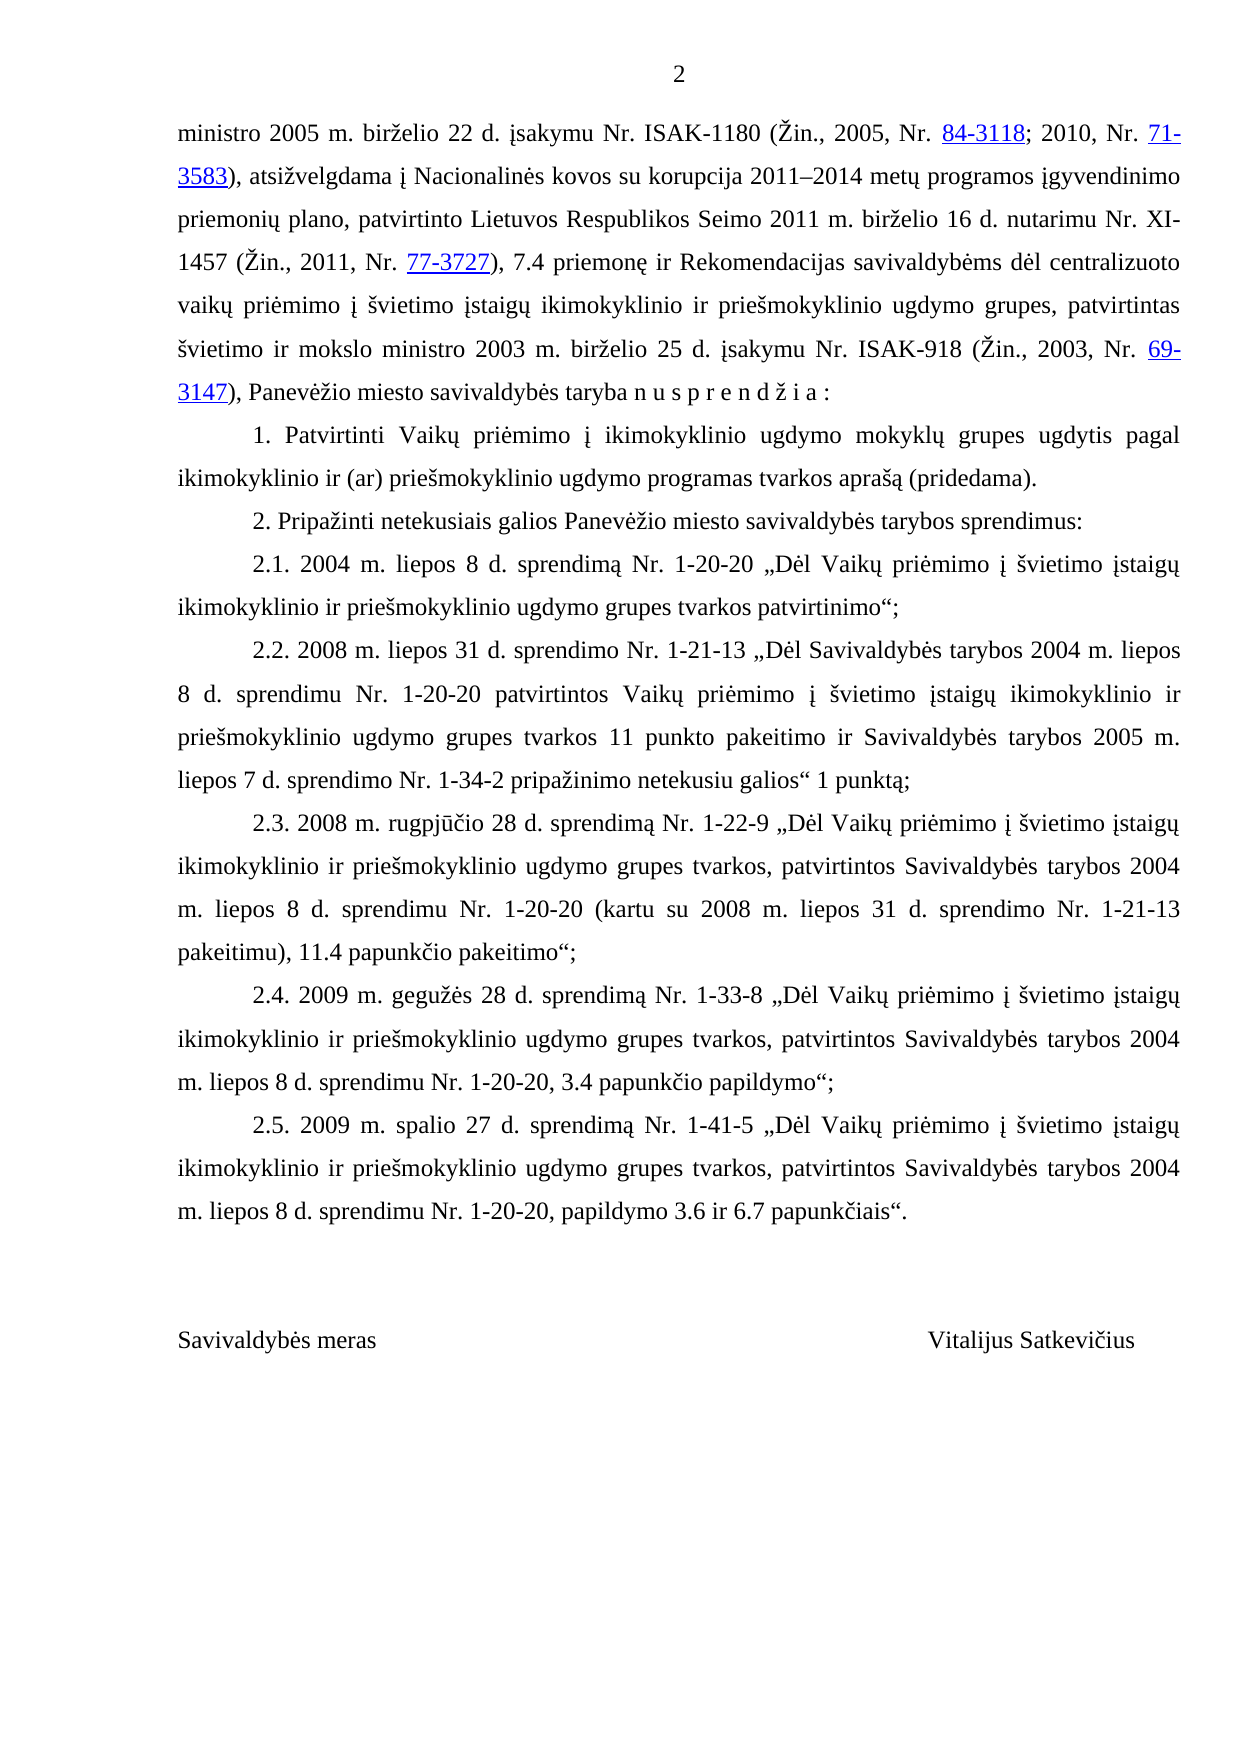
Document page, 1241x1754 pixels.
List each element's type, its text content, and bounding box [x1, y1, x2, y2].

text 2.3. 2008 m. rugpjūčio 28 d. sprendimą Nr. 1-22-9 „Dėl Vaikų priėmimo į švietimo įstaigų ikimokyklinio ir priešmokyklinio ugdymo grupes tvarkos, patvirtintos Savivaldybės tarybos 2004 m. liepos 8 d. sprendimu Nr. 1-20-20 (kartu su 2008 m. liepos 31 d. sprendimo Nr. 1-21-13 pakeitimu), 11.4 papunkčio pakeitimo“; [177, 808, 1181, 966]
text Savivaldybės meras Vitalijus Satkevičius [177, 1326, 1181, 1354]
text 2.4. 2009 m. gegužės 28 d. sprendimą Nr. 1-33-8 „Dėl Vaikų priėmimo į švietimo įstaigų ikimokyklinio ir priešmokyklinio ugdymo grupes tvarkos, patvirtintos Savivaldybės tarybos 2004 m. liepos 8 d. sprendimu Nr. 1-20-20, 3.4 papunkčio papildymo“; [177, 981, 1181, 1096]
text 1. Patvirtinti Vaikų priėmimo į ikimokyklinio ugdymo mokyklų grupes ugdytis pagal ikimokyklinio ir (ar) priešmokyklinio ugdymo programas tvarkos aprašą (pridedama). [177, 420, 1181, 492]
text 2.2. 2008 m. liepos 31 d. sprendimo Nr. 1-21-13 „Dėl Savivaldybės tarybos 2004 m. liepos 8 d. sprendimu Nr. 1-20-20 patvirtintos Vaikų priėmimo į švietimo įstaigų ikimokyklinio ir priešmokyklinio ugdymo grupes tvarkos 11 punkto pakeitimo ir Savivaldybės tarybos 2005 m. liepos 7 d. sprendimo Nr. 1-34-2 pripažinimo netekusiu galios“ 1 punktą; [177, 636, 1181, 794]
text ministro 2005 m. birželio 22 d. įsakymu Nr. ISAK-1180 (Žin., 2005, Nr. 84-3118; 2010, Nr. 71-3583), atsižvelgdama į Nacionalinės kovos su korupcija 2011–2014 metų programos įgyvendinimo priemonių plano, patvirtinto Lietuvos Respublikos Seimo 2011 m. birželio 16 d. nutarimu Nr. XI-1457 (Žin., 2011, Nr. 77-3727), 7.4 priemonę ir Rekomendacijas savivaldybėms dėl centralizuoto vaikų priėmimo į švietimo įstaigų ikimokyklinio ir priešmokyklinio ugdymo grupes, patvirtintas švietimo ir mokslo ministro 2003 m. birželio 25 d. įsakymu Nr. ISAK-918 (Žin., 2003, Nr. 69-3147), Panevėžio miesto savivaldybės taryba nusprendžia: [177, 118, 1181, 406]
text 2. Pripažinti netekusiais galios Panevėžio miesto savivaldybės tarybos sprendimus: [177, 506, 1181, 535]
text 2.5. 2009 m. spalio 27 d. sprendimą Nr. 1-41-5 „Dėl Vaikų priėmimo į švietimo įstaigų ikimokyklinio ir priešmokyklinio ugdymo grupes tvarkos, patvirtintos Savivaldybės tarybos 2004 m. liepos 8 d. sprendimu Nr. 1-20-20, papildymo 3.6 ir 6.7 papunkčiais“. [177, 1110, 1181, 1225]
text 2.1. 2004 m. liepos 8 d. sprendimą Nr. 1-20-20 „Dėl Vaikų priėmimo į švietimo įstaigų ikimokyklinio ir priešmokyklinio ugdymo grupes tvarkos patvirtinimo“; [177, 549, 1181, 621]
